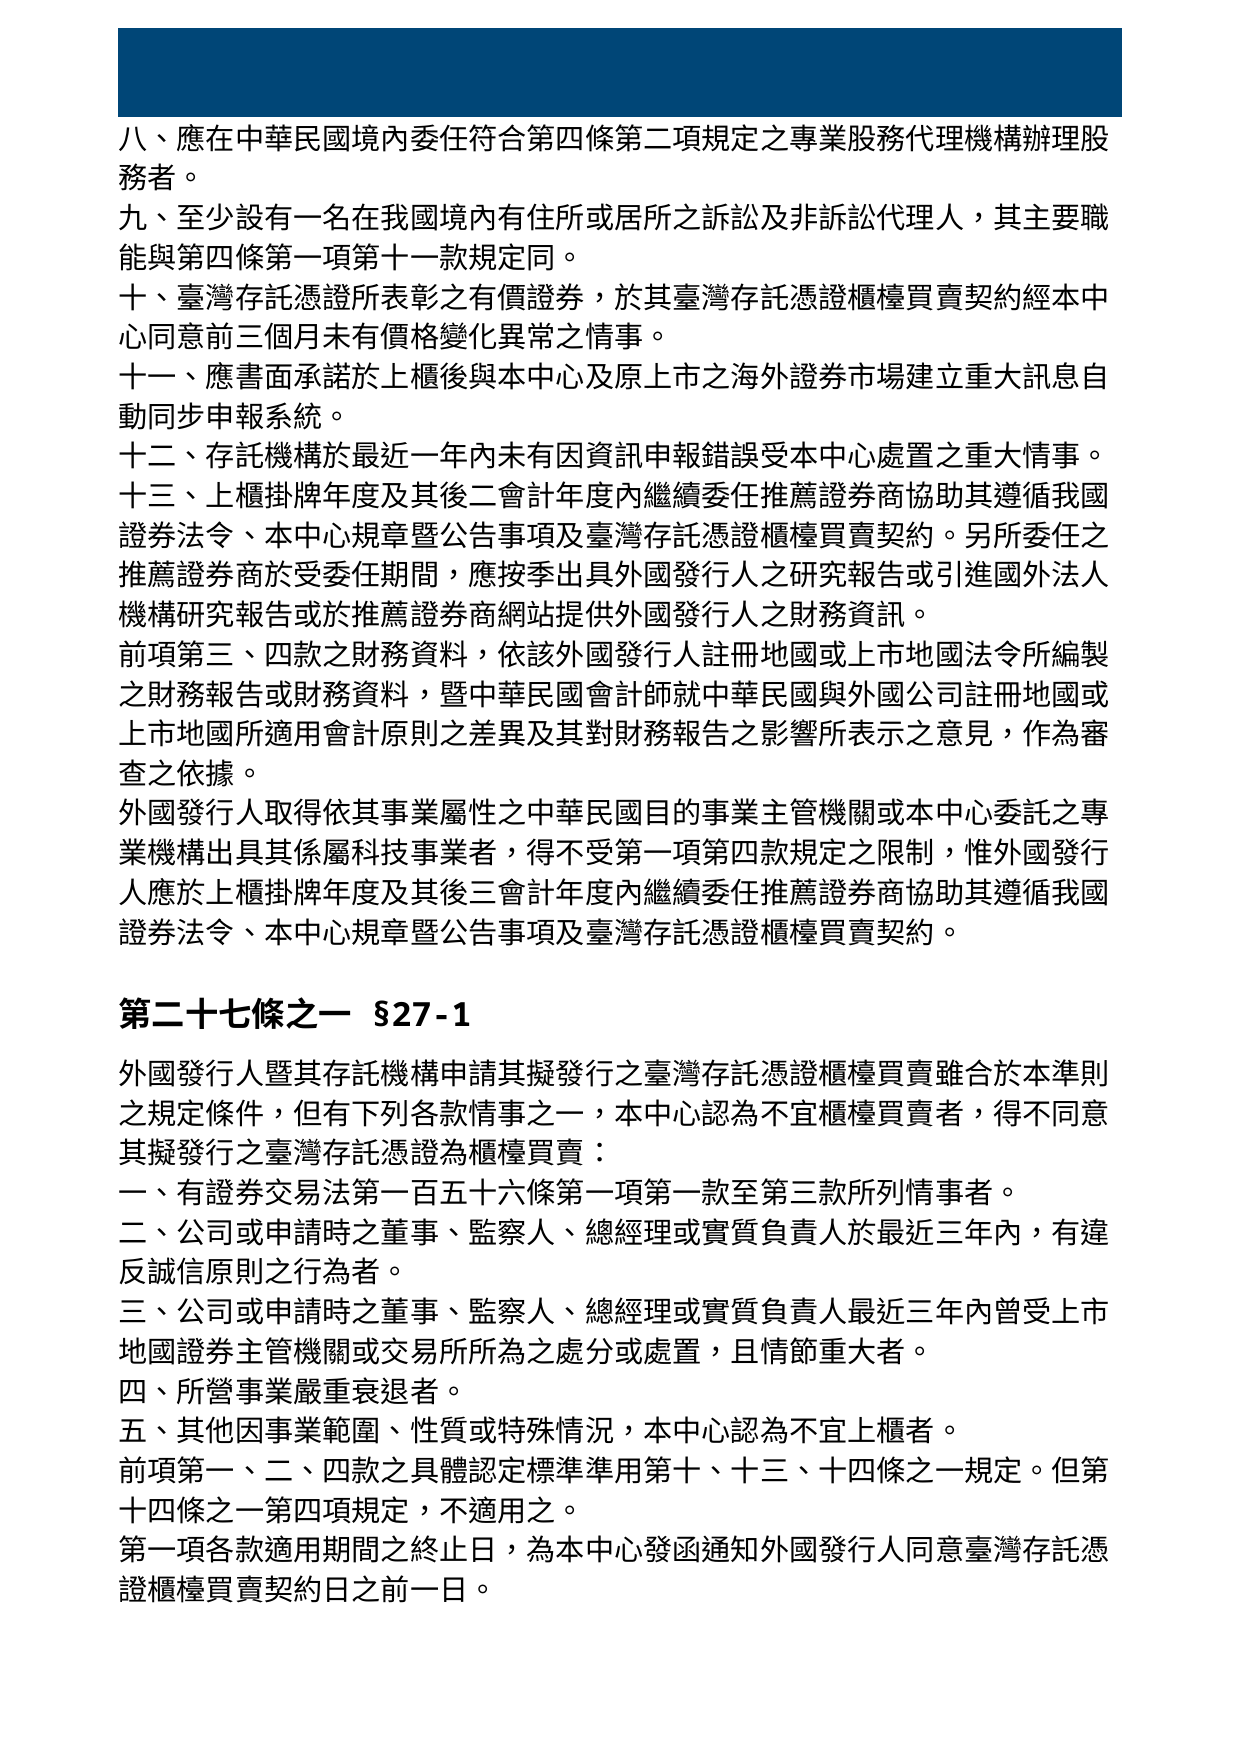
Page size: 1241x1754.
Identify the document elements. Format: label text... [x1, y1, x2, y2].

text 二、公司或申請時之董事、監察人、總經理或實質負責人於最近三年內，有違反誠信原則之行為者。 [118, 1212, 1122, 1291]
text 十一、應書面承諾於上櫃後與本中心及原上市之海外證券市場建立重大訊息自動同步申報系統。 [118, 356, 1122, 436]
text 四、所營事業嚴重衰退者。 [118, 1371, 1122, 1411]
text 外國發行人取得依其事業屬性之中華民國目的事業主管機關或本中心委託之專業機構出具其係屬科技事業者，得不受第一項第四款規定之限制，惟外國發行人應於上櫃掛牌年度及其後三會計年度內繼續委任推薦證券商協助其遵循我國證券法令、本中心規章暨公告事項及臺灣存託憑證櫃檯買賣契約。 [118, 793, 1122, 952]
text 十二、存託機構於最近一年內未有因資訊申報錯誤受本中心處置之重大情事。 [118, 436, 1122, 475]
text 十、臺灣存託憑證所表彰之有價證券，於其臺灣存託憑證櫃檯買賣契約經本中心同意前三個月未有價格變化異常之情事。 [118, 277, 1122, 356]
text 第二十七條之一 §27-1 [118, 991, 1122, 1037]
text 一、有證券交易法第一百五十六條第一項第一款至第三款所列情事者。 [118, 1172, 1122, 1212]
text 前項第一、二、四款之具體認定標準準用第十、十三、十四條之一規定。但第十四條之一第四項規定，不適用之。 [118, 1450, 1122, 1529]
text 九、至少設有一名在我國境內有住所或居所之訴訟及非訴訟代理人，其主要職能與第四條第一項第十一款規定同。 [118, 197, 1122, 277]
text 三、公司或申請時之董事、監察人、總經理或實質負責人最近三年內曾受上市地國證券主管機關或交易所所為之處分或處置，且情節重大者。 [118, 1291, 1122, 1371]
text 五、其他因事業範圍、性質或特殊情況，本中心認為不宜上櫃者。 [118, 1411, 1122, 1450]
text 外國發行人暨其存託機構申請其擬發行之臺灣存託憑證櫃檯買賣雖合於本準則之規定條件，但有下列各款情事之一，本中心認為不宜櫃檯買賣者，得不同意其擬發行之臺灣存託憑證為櫃檯買賣： [118, 1053, 1122, 1172]
text 八、應在中華民國境內委任符合第四條第二項規定之專業股務代理機構辦理股務者。 [118, 118, 1122, 197]
text 第一項各款適用期間之終止日，為本中心發函通知外國發行人同意臺灣存託憑證櫃檯買賣契約日之前一日。 [118, 1529, 1122, 1609]
text 前項第三、四款之財務資料，依該外國發行人註冊地國或上市地國法令所編製之財務報告或財務資料，暨中華民國會計師就中華民國與外國公司註冊地國或上市地國所適用會計原則之差異及其對財務報告之影響所表示之意見，作為審查之依據。 [118, 634, 1122, 793]
text 十三、上櫃掛牌年度及其後二會計年度內繼續委任推薦證券商協助其遵循我國證券法令、本中心規章暨公告事項及臺灣存託憑證櫃檯買賣契約。另所委任之推薦證券商於受委任期間，應按季出具外國發行人之研究報告或引進國外法人機構研究報告或於推薦證券商網站提供外國發行人之財務資訊。 [118, 475, 1122, 634]
